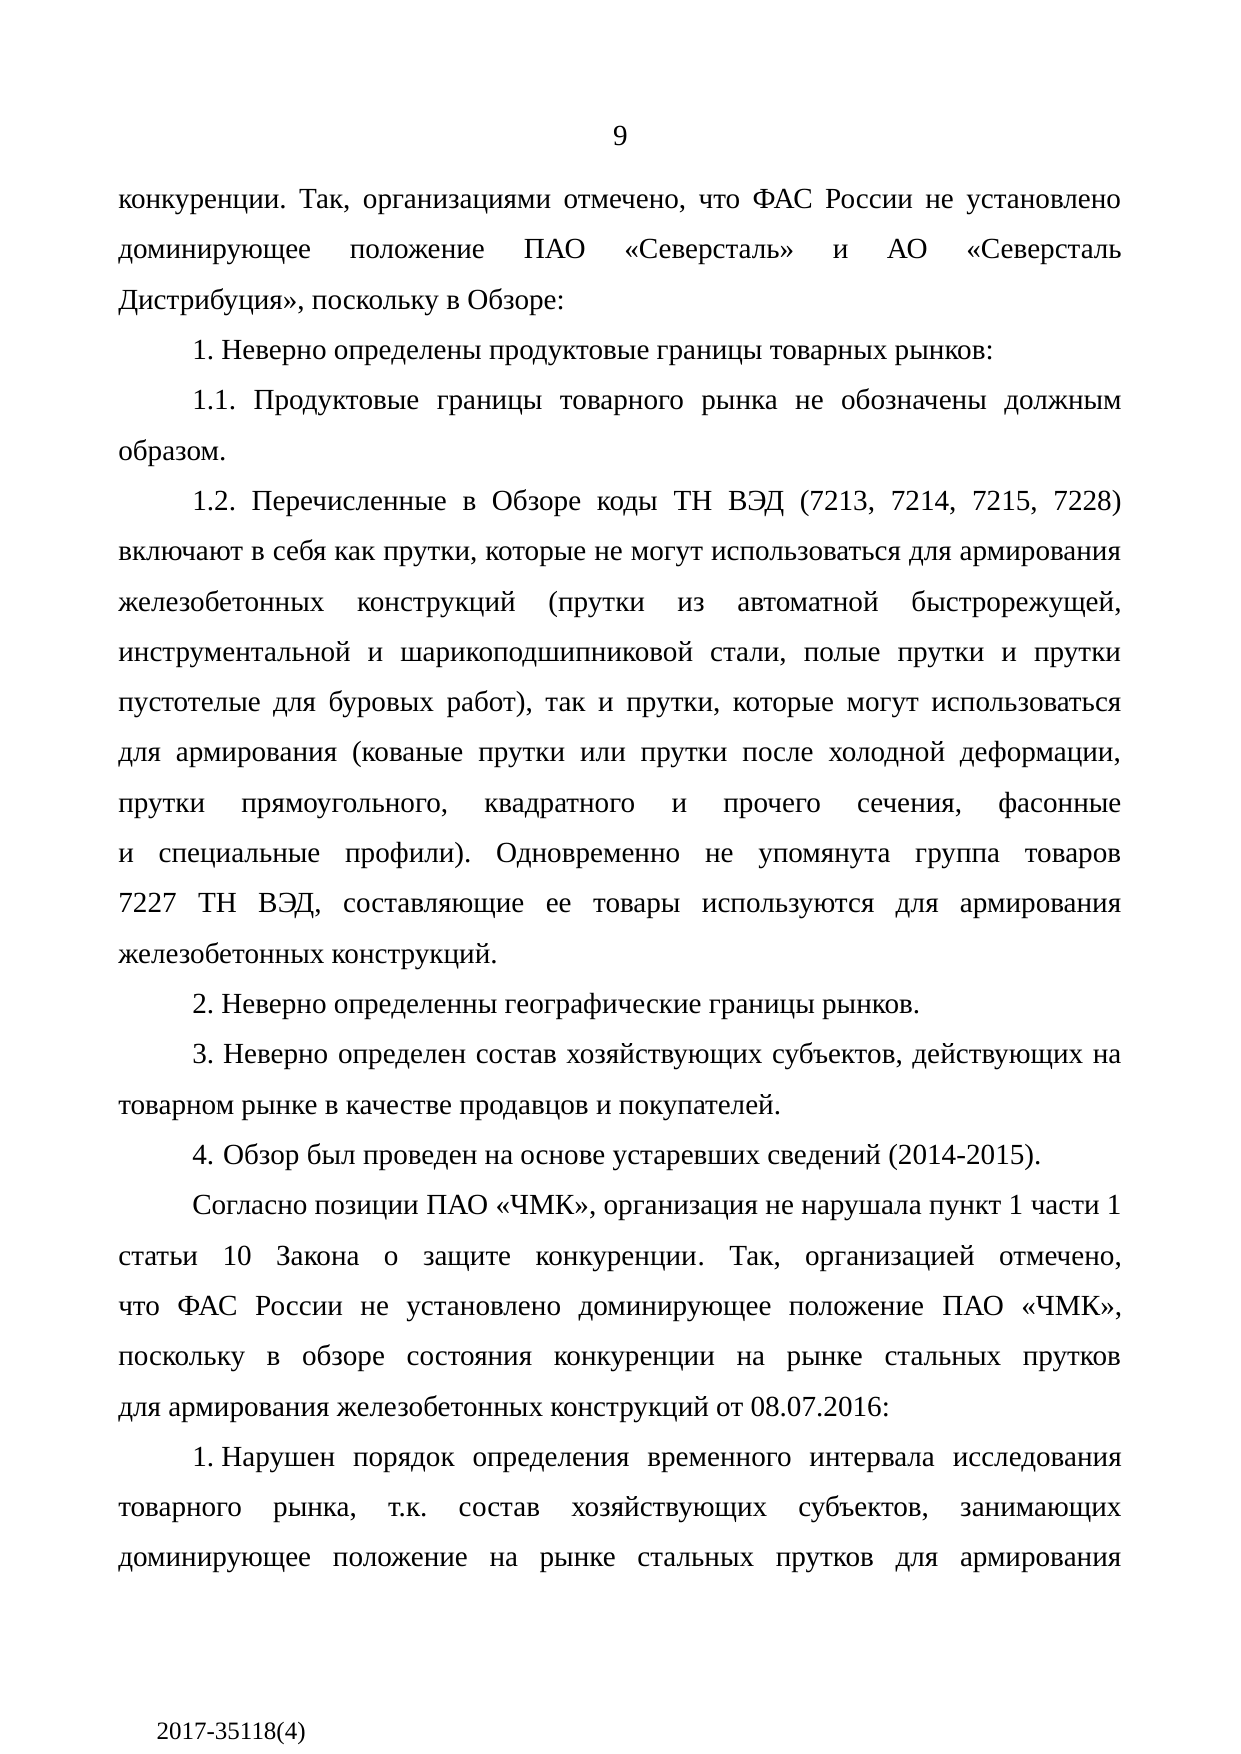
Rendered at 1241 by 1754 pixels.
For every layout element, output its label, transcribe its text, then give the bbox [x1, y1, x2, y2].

text 1. Нарушен порядок определения временного интервала исследования товарного рынка, т.к. состав хозяйствующих субъектов, занимающих доминирующее положение на рынке стальных прутков для армирования [118, 1439, 1122, 1573]
text 1.1. Продуктовые границы товарного рынка не обозначены должным образом. [118, 382, 1122, 466]
text 1.2. Перечисленные в Обзоре коды ТН ВЭД (7213, 7214, 7215, 7228) включают в себя как прутки, которые не могут использоваться для армирования железобетонных конструкций (прутки из автоматной быстрорежущей, инструментальной и шарикоподшипниковой стали, полые прутки и прутки пустотелые для буровых работ), так и прутки, которые могут использоваться для армирования (кованые прутки или прутки после холодной деформации, прутки прямоугольного, квадратного и прочего сечения, фасонные и специальные профили). Одновременно не упомянута группа товаров 7227 ТН ВЭД, составляющие ее товары используются для армирования железобетонных конструкций. [118, 483, 1122, 969]
list Обзор был проведен на основе устаревших сведений (2014-2015). [118, 1137, 1122, 1171]
text 2. Неверно определенны географические границы рынков. [118, 986, 1122, 1020]
text 1. Неверно определены продуктовые границы товарных рынков: [118, 332, 1122, 366]
text конкуренции. Так, организациями отмечено, что ФАС России не установлено доминирующее положение ПАО «Северсталь» и АО «Северсталь Дистрибуция», поскольку в Обзоре: [118, 181, 1122, 315]
list Неверно определен состав хозяйствующих субъектов, действующих на товарном рынке в качестве продавцов и покупателей. [118, 1036, 1122, 1120]
text Согласно позиции ПАО «ЧМК», организация не нарушала пункт 1 части 1 статьи 10 Закона о защите конкуренции. Так, организацией отмечено, что ФАС России не установлено доминирующее положение ПАО «ЧМК», поскольку в обзоре состояния конкуренции на рынке стальных прутков для армирования железобетонных конструкций от 08.07.2016: [118, 1187, 1122, 1422]
